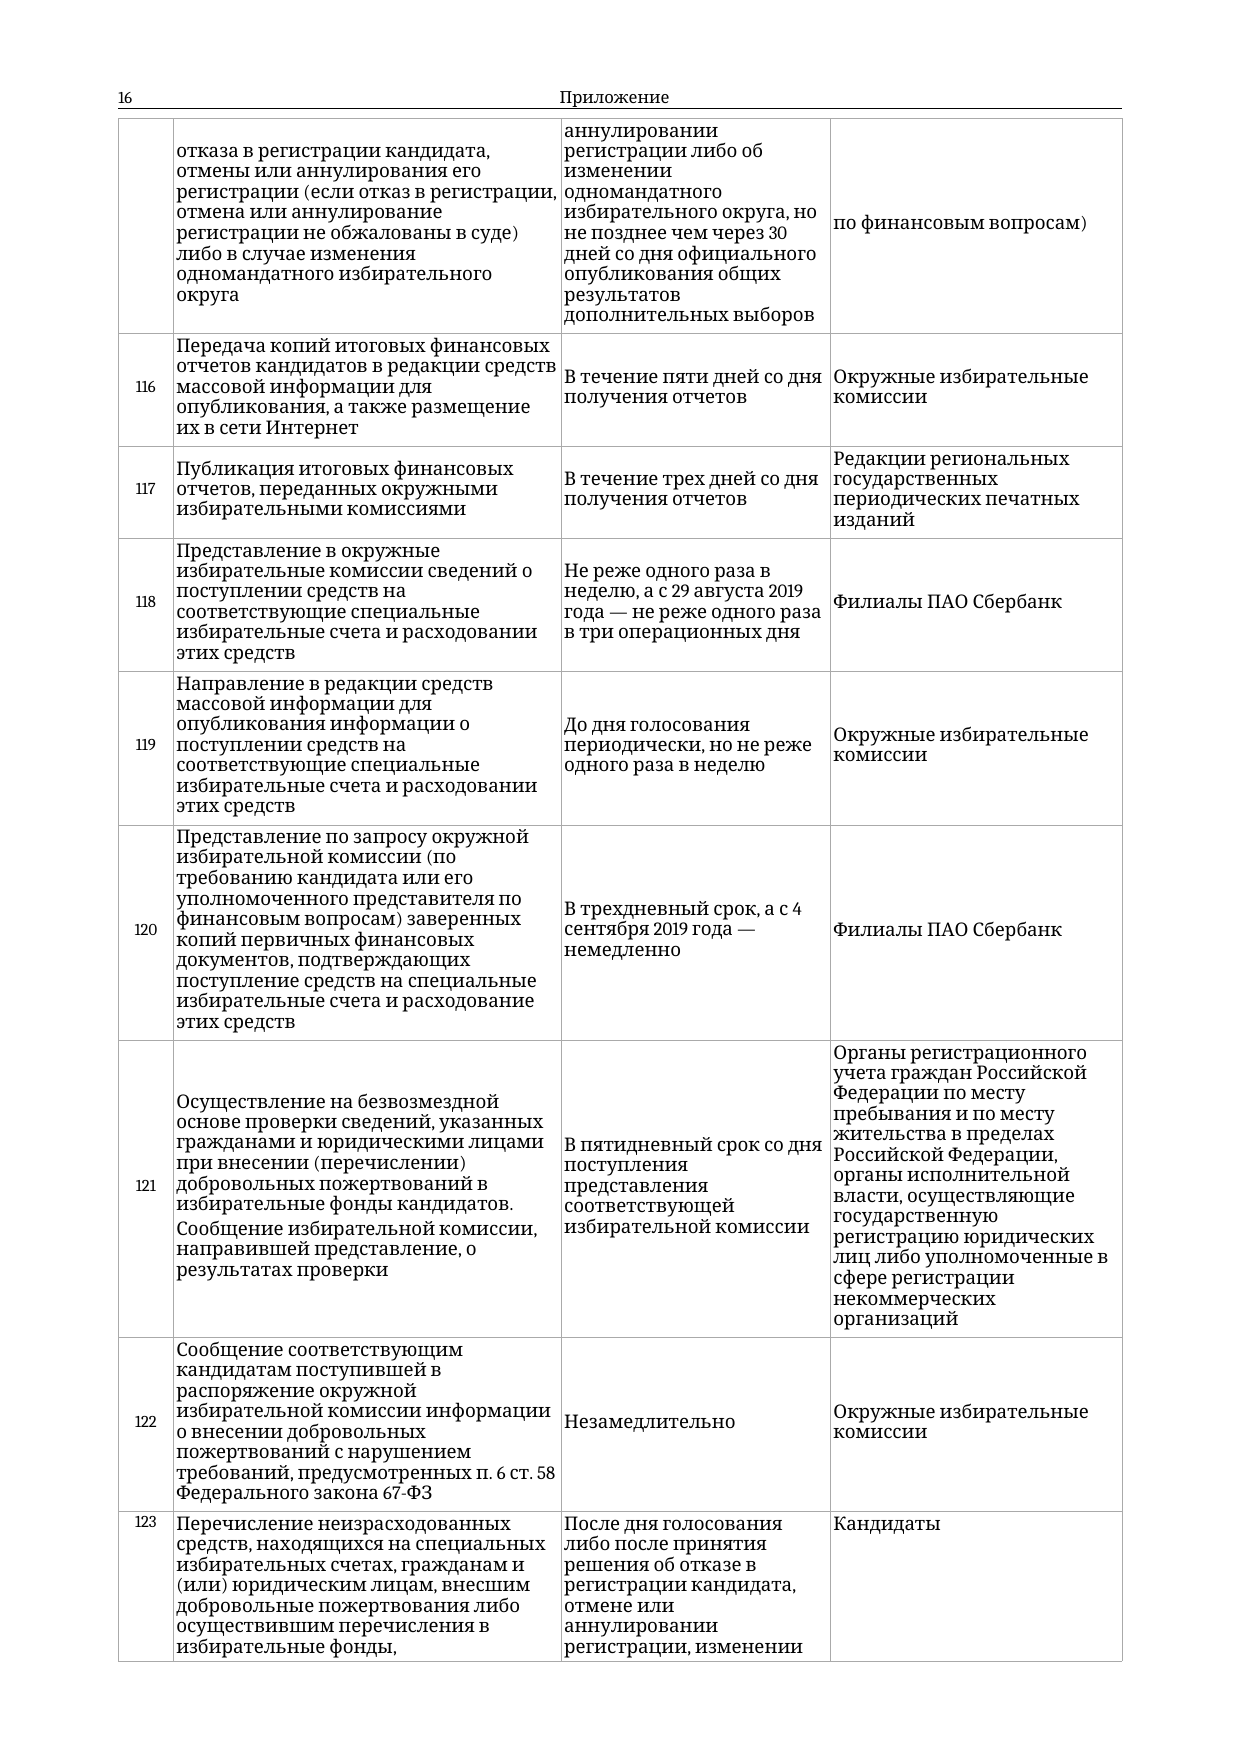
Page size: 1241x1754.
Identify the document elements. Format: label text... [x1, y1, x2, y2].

table_cell 123 [119, 1512, 173, 1661]
table_cell 120 [119, 826, 173, 1040]
table_cell Кандидаты [831, 1512, 1122, 1661]
table_cell аннулировании регистрации либо об изменении одномандатного избирательного округа, но не позднее чем через 30 дней со дня официального опубликования общих результатов дополнительных выборов [562, 119, 830, 333]
table_cell 116 [119, 334, 173, 446]
table_cell Публикация итоговых финансовых отчетов, переданных окружными избирательными комиссиями [174, 447, 561, 538]
table_cell Редакции региональных государственных периодических печатных изданий [831, 447, 1122, 538]
table_cell отказа в регистрации кандидата, отмены или аннулирования его регистрации (если отказ в регистрации, отмена или аннулирование регистрации не обжалованы в суде) либо в случае изменения одномандатного избирательного округа [174, 119, 561, 333]
table_cell В течение пяти дней со дня получения отчетов [562, 334, 830, 446]
table_cell [119, 119, 173, 333]
table_cell 122 [119, 1338, 173, 1511]
table_cell 118 [119, 539, 173, 671]
table_cell Незамедлительно [562, 1338, 830, 1511]
table_cell 119 [119, 672, 173, 825]
table_cell В пятидневный срок со дня поступления представления соответствующей избирательной комиссии [562, 1041, 830, 1337]
table_cell по финансовым вопросам) [831, 119, 1122, 333]
table_cell Филиалы ПАО Сбербанк [831, 539, 1122, 671]
table_cell Окружные избирательные комиссии [831, 334, 1122, 446]
table_cell Представление по запросу окружной избирательной комиссии (по требованию кандидата или его уполномоченного представителя по финансовым вопросам) заверенных копий первичных финансовых документов, подтверждающих поступление средств на специальные избирательные счета и расходование этих средств [174, 826, 561, 1040]
table_cell 117 [119, 447, 173, 538]
table_cell Осуществление на безвозмездной основе проверки сведений, указанных гражданами и юридическими лицами при внесении (перечислении) добровольных пожертвований в избирательные фонды кандидатов. Сообщение избирательной комиссии, направившей представление, о результатах проверки [174, 1041, 561, 1337]
table_cell Филиалы ПАО Сбербанк [831, 826, 1122, 1040]
table_cell 121 [119, 1041, 173, 1337]
table_cell Сообщение соответствующим кандидатам поступившей в распоряжение окружной избирательной комиссии информации о внесении добровольных пожертвований с нарушением требований, предусмотренных п. 6 ст. 58 Федерального закона 67-ФЗ [174, 1338, 561, 1511]
table_cell Окружные избирательные комиссии [831, 672, 1122, 825]
table_cell В течение трех дней со дня получения отчетов [562, 447, 830, 538]
table_cell Передача копий итоговых финансовых отчетов кандидатов в редакции средств массовой информации для опубликования, а также размещение их в сети Интернет [174, 334, 561, 446]
table_cell Органы регистрационного учета граждан Российской Федерации по месту пребывания и по месту жительства в пределах Российской Федерации, органы исполнительной власти, осуществляющие государственную регистрацию юридических лиц либо уполномоченные в сфере регистрации некоммерческих организаций [831, 1041, 1122, 1337]
table_cell Направление в редакции средств массовой информации для опубликования информации о поступлении средств на соответствующие специальные избирательные счета и расходовании этих средств [174, 672, 561, 825]
table_cell После дня голосования либо после принятия решения об отказе в регистрации кандидата, отмене или аннулировании регистрации, изменении [562, 1512, 830, 1661]
table_cell В трехдневный срок, а с 4 сентября 2019 года — немедленно [562, 826, 830, 1040]
table_cell До дня голосования периодически, но не реже одного раза в неделю [562, 672, 830, 825]
table_cell Не реже одного раза в неделю, а с 29 августа 2019 года — не реже одного раза в три операционных дня [562, 539, 830, 671]
table_cell Окружные избирательные комиссии [831, 1338, 1122, 1511]
table_cell Перечисление неизрасходованных средств, находящихся на специальных избирательных счетах, гражданам и (или) юридическим лицам, внесшим добровольные пожертвования либо осуществившим перечисления в избирательные фонды, [174, 1512, 561, 1661]
table_cell Представление в окружные избирательные комиссии сведений о поступлении средств на соответствующие специальные избирательные счета и расходовании этих средств [174, 539, 561, 671]
